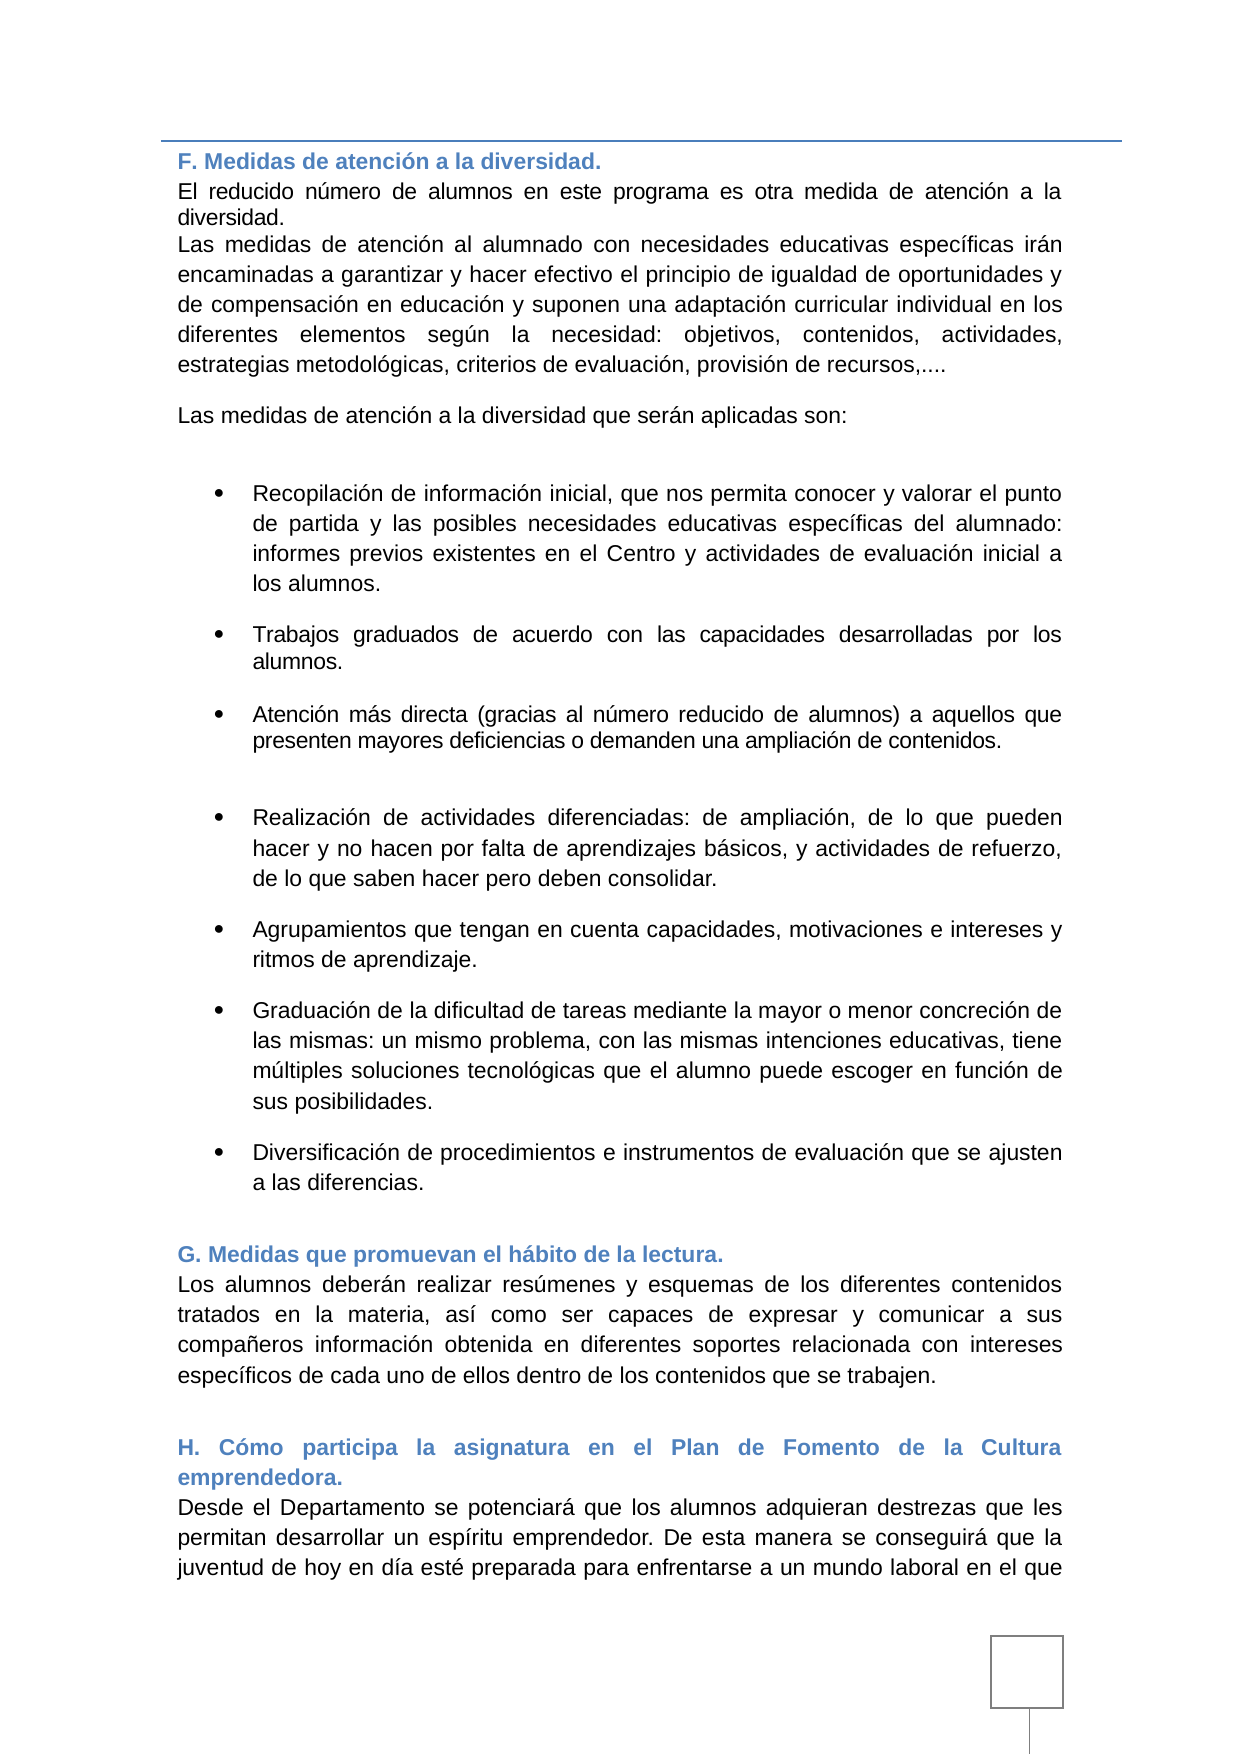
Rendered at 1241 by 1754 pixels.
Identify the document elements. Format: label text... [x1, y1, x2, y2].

text El reducido número de alumnos en este programa es otra medida de atención a la diversidad. [177, 178, 1063, 231]
subtitle F. Medidas de atención a la diversidad. [177, 148, 1063, 174]
text Desde el Departamento se potenciará que los alumnos adquieran destrezas que les permitan desarrollar un espíritu emprendedor. De esta manera se conseguirá que la juventud de hoy en día esté preparada para enfrentarse a un mundo laboral en el que [177, 1494, 1063, 1581]
list Atención más directa (gracias al número reducido de alumnos) a aquellos que presenten mayores deficiencias o demanden una ampliación de contenidos. [215, 701, 1063, 753]
list Realización de actividades diferenciadas: de ampliación, de lo que pueden hacer y no hacen por falta de aprendizajes básicos, y actividades de refuerzo, de lo que saben hacer pero deben consolidar. [215, 804, 1063, 891]
subtitle G. Medidas que promuevan el hábito de la lectura. [177, 1241, 1063, 1267]
text Las medidas de atención a la diversidad que serán aplicadas son: [177, 402, 1063, 429]
list Agrupamientos que tengan en cuenta capacidades, motivaciones e intereses y ritmos de aprendizaje. [215, 916, 1063, 972]
text Los alumnos deberán realizar resúmenes y esquemas de los diferentes contenidos tratados en la materia, así como ser capaces de expresar y comunicar a sus compañeros información obtenida en diferentes soportes relacionada con intereses específicos de cada uno de ellos dentro de los contenidos que se trabajen. [177, 1271, 1063, 1388]
list Graduación de la dificultad de tareas mediante la mayor o menor concreción de las mismas: un mismo problema, con las mismas intenciones educativas, tiene múltiples soluciones tecnológicas que el alumno puede escoger en función de sus posibilidades. [215, 997, 1063, 1114]
subtitle H. Cómo participa la asignatura en el Plan de Fomento de la Cultura emprendedora. [177, 1433, 1063, 1490]
list Recopilación de información inicial, que nos permita conocer y valorar el punto de partida y las posibles necesidades educativas específicas del alumnado: informes previos existentes en el Centro y actividades de evaluación inicial a los alumnos. [215, 480, 1063, 597]
text Las medidas de atención al alumnado con necesidades educativas específicas irán encaminadas a garantizar y hacer efectivo el principio de igualdad de oportunidades y de compensación en educación y suponen una adaptación curricular individual en los diferentes elementos según la necesidad: objetivos, contenidos, actividades, estrategias metodológicas, criterios de evaluación, provisión de recursos,.... [177, 231, 1063, 378]
list Trabajos graduados de acuerdo con las capacidades desarrolladas por los alumnos. [215, 621, 1063, 674]
list Diversificación de procedimientos e instrumentos de evaluación que se ajusten a las diferencias. [215, 1139, 1063, 1195]
